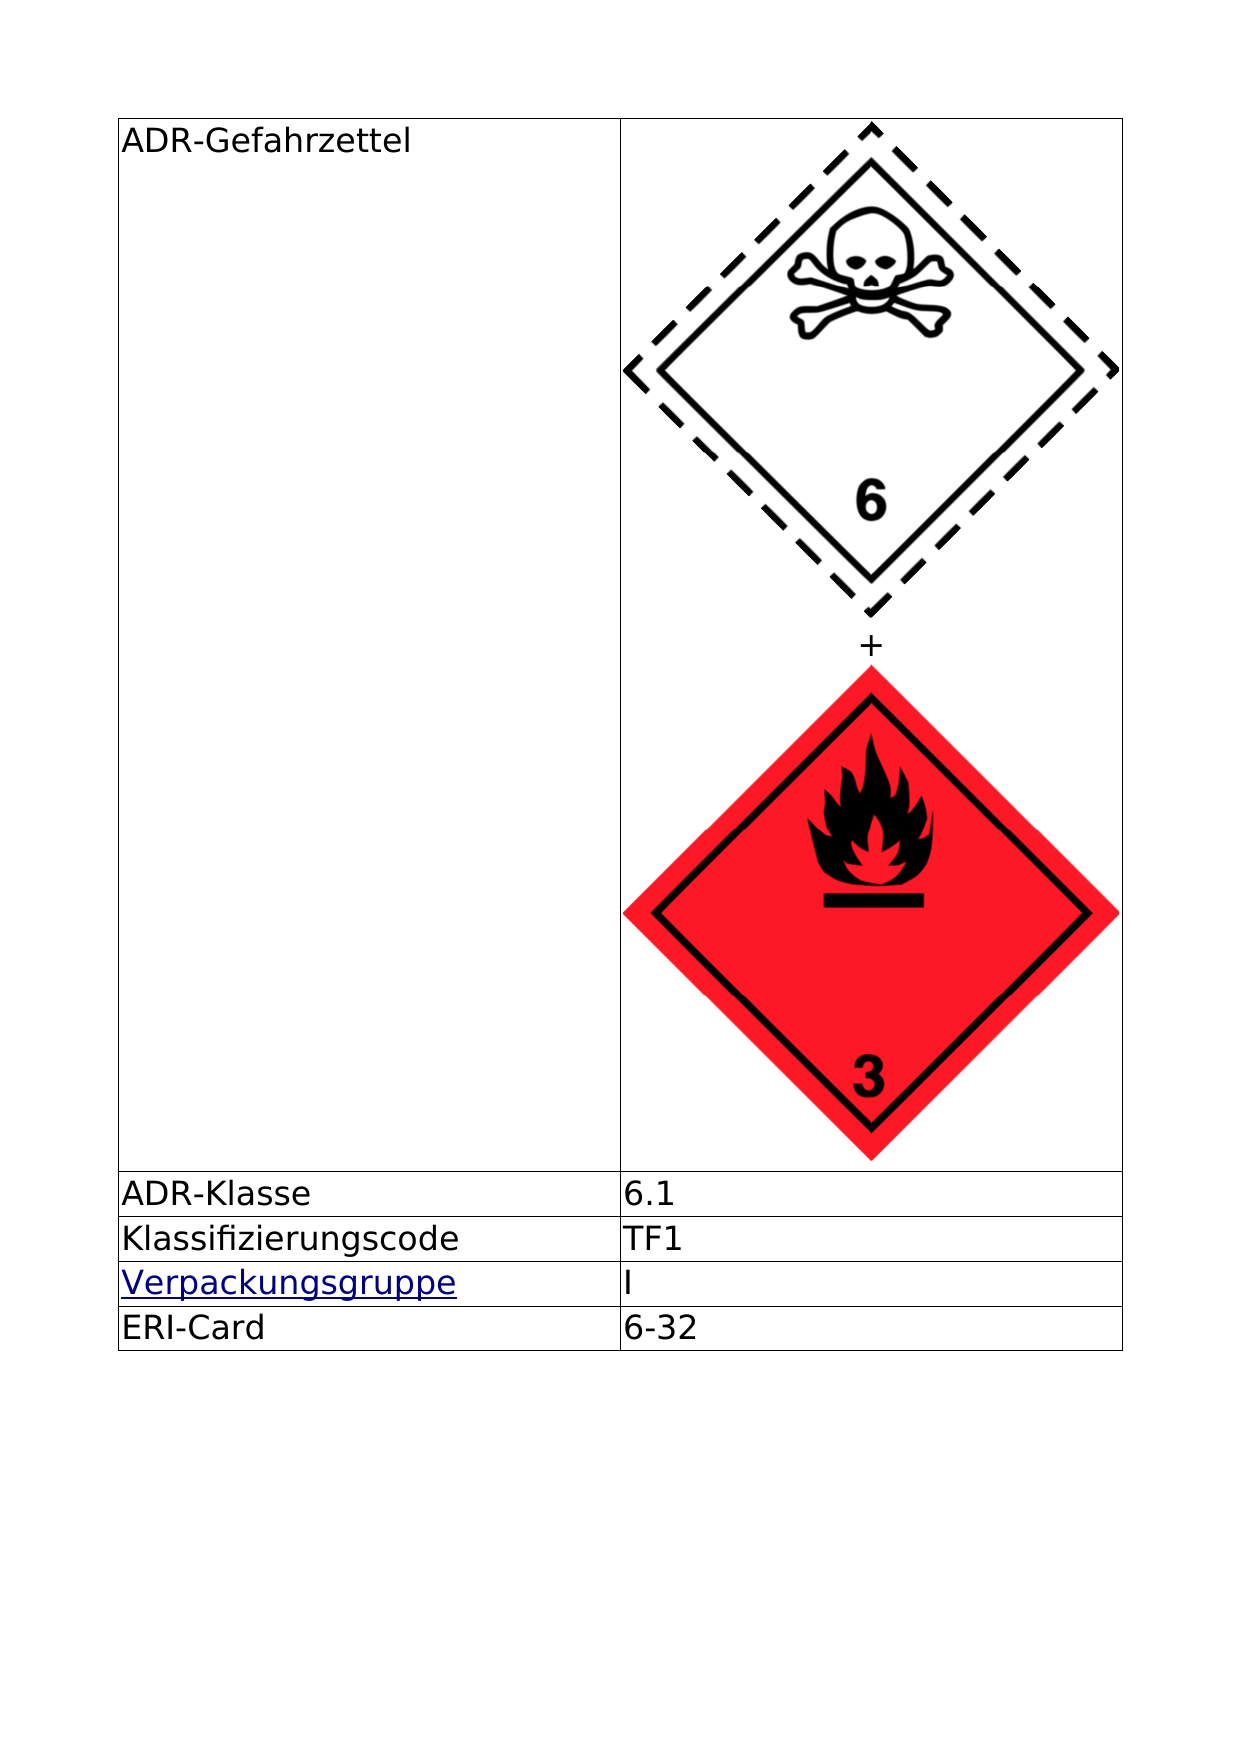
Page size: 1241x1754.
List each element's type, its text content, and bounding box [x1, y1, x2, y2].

table_cell I [621, 1262, 1122, 1306]
table_cell + [621, 119, 1122, 1171]
table_cell 6-32 [621, 1307, 1122, 1350]
table_cell ADR-Klasse [119, 1172, 620, 1216]
picture [622, 664, 1120, 1161]
table_cell 6.1 [621, 1172, 1122, 1216]
table_cell TF1 [621, 1217, 1122, 1261]
table_cell Klassifizierungscode [119, 1217, 620, 1261]
table_cell ADR-Gefahrzettel [119, 119, 620, 1171]
table_cell ERI-Card [119, 1307, 620, 1350]
table_cell Verpackungsgruppe [119, 1262, 620, 1306]
picture [622, 121, 1120, 618]
